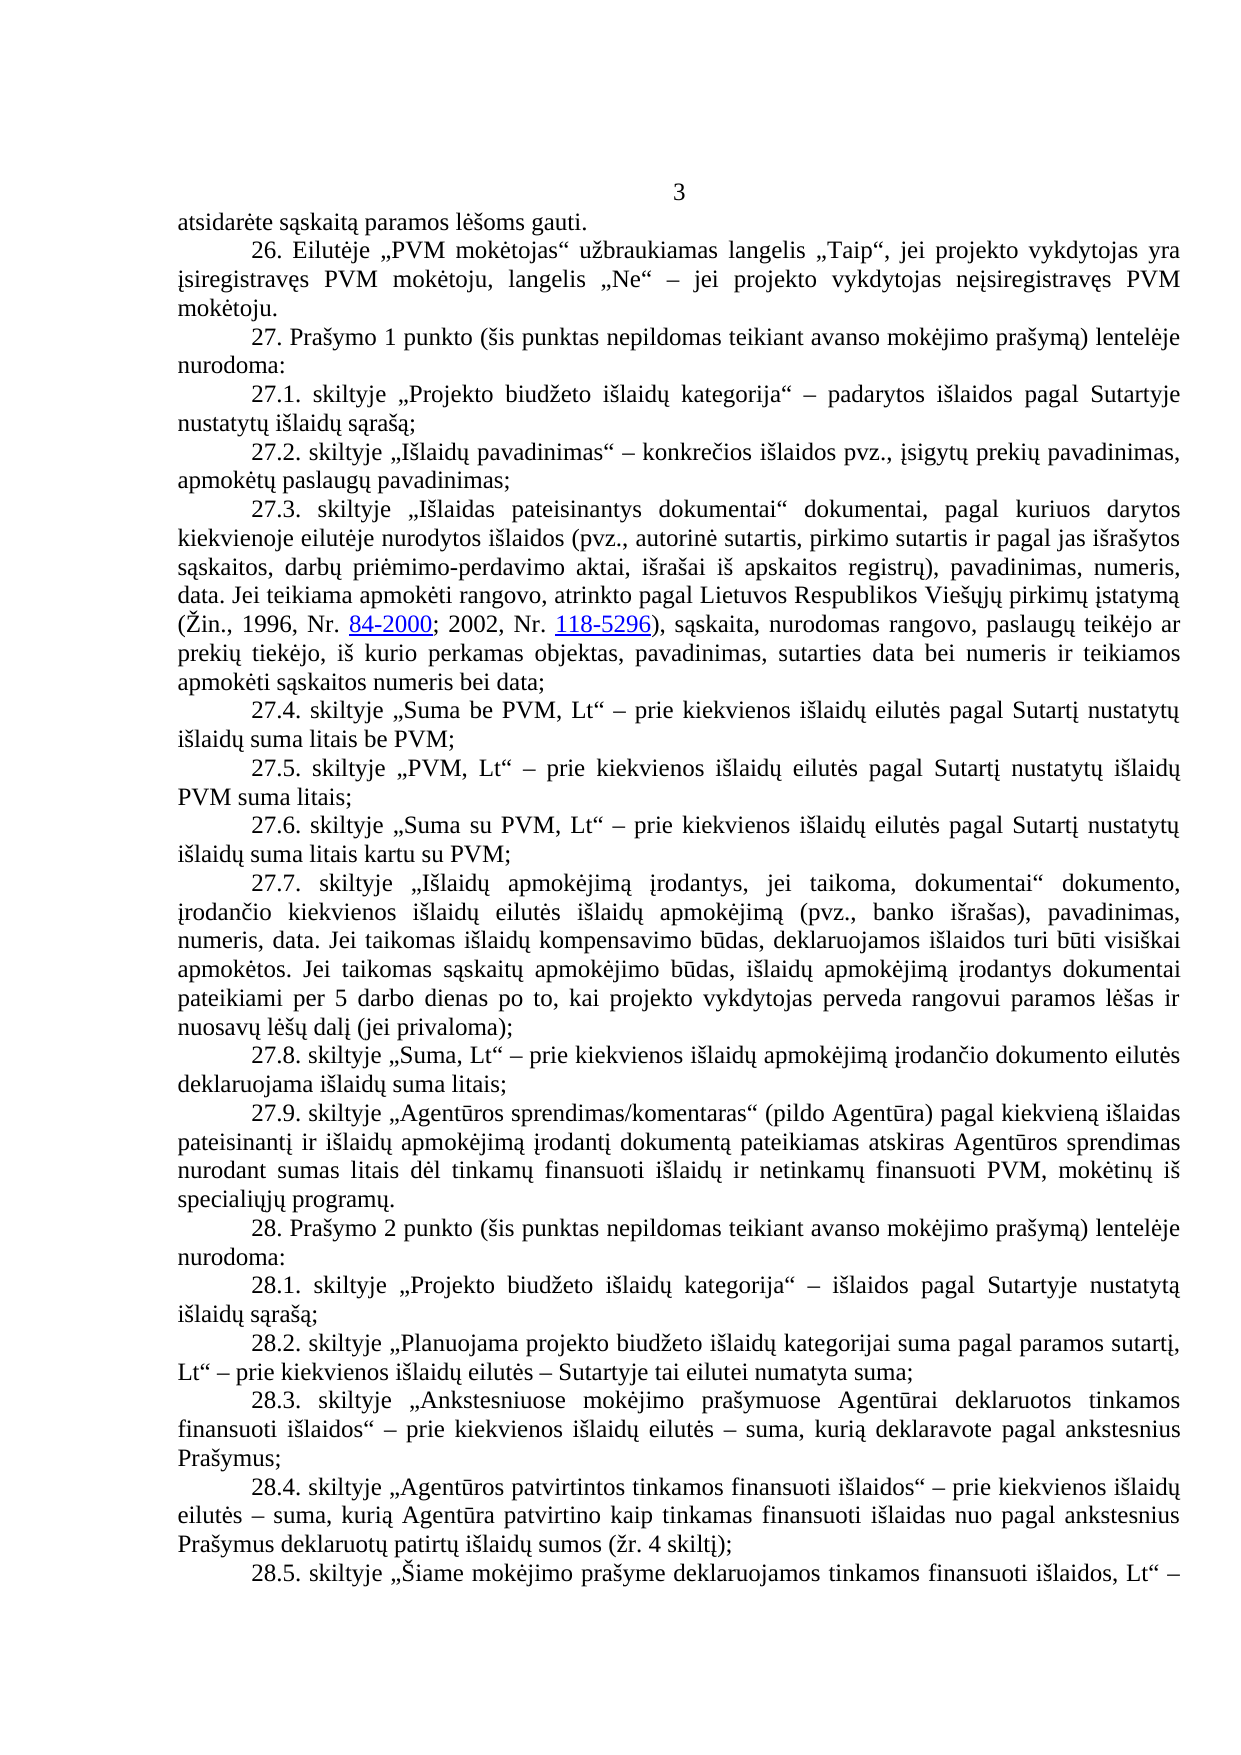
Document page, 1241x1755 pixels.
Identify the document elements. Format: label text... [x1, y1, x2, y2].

text 27.5. skiltyje „PVM, Lt“ – prie kiekvienos išlaidų eilutės pagal Sutartį nustatytų išlaidų PVM suma litais; [177, 753, 1181, 810]
text 26. Eilutėje „PVM mokėtojas“ užbraukiamas langelis „Taip“, jei projekto vykdytojas yra įsiregistravęs PVM mokėtoju, langelis „Ne“ – jei projekto vykdytojas neįsiregistravęs PVM mokėtoju. [177, 235, 1181, 322]
text 27. Prašymo 1 punkto (šis punktas nepildomas teikiant avanso mokėjimo prašymą) lentelėje nurodoma: [177, 322, 1181, 379]
text 27.2. skiltyje „Išlaidų pavadinimas“ – konkrečios išlaidos pvz., įsigytų prekių pavadinimas, apmokėtų paslaugų pavadinimas; [177, 437, 1181, 494]
text 28.3. skiltyje „Ankstesniuose mokėjimo prašymuose Agentūrai deklaruotos tinkamos finansuoti išlaidos“ – prie kiekvienos išlaidų eilutės – suma, kurią deklaravote pagal ankstesnius Prašymus; [177, 1385, 1181, 1472]
text 27.6. skiltyje „Suma su PVM, Lt“ – prie kiekvienos išlaidų eilutės pagal Sutartį nustatytų išlaidų suma litais kartu su PVM; [177, 810, 1181, 868]
text 27.8. skiltyje „Suma, Lt“ – prie kiekvienos išlaidų apmokėjimą įrodančio dokumento eilutės deklaruojama išlaidų suma litais; [177, 1040, 1181, 1098]
text 28.5. skiltyje „Šiame mokėjimo prašyme deklaruojamos tinkamos finansuoti išlaidos, Lt“ – [177, 1558, 1181, 1587]
text atsidarėte sąskaitą paramos lėšoms gauti. [177, 207, 1181, 235]
text 27.4. skiltyje „Suma be PVM, Lt“ – prie kiekvienos išlaidų eilutės pagal Sutartį nustatytų išlaidų suma litais be PVM; [177, 695, 1181, 753]
text 27.9. skiltyje „Agentūros sprendimas/komentaras“ (pildo Agentūra) pagal kiekvieną išlaidas pateisinantį ir išlaidų apmokėjimą įrodantį dokumentą pateikiamas atskiras Agentūros sprendimas nurodant sumas litais dėl tinkamų finansuoti išlaidų ir netinkamų finansuoti PVM, mokėtinų iš specialiųjų programų. [177, 1098, 1181, 1213]
text 27.1. skiltyje „Projekto biudžeto išlaidų kategorija“ – padarytos išlaidos pagal Sutartyje nustatytų išlaidų sąrašą; [177, 379, 1181, 437]
text 27.3. skiltyje „Išlaidas pateisinantys dokumentai“ dokumentai, pagal kuriuos darytos kiekvienoje eilutėje nurodytos išlaidos (pvz., autorinė sutartis, pirkimo sutartis ir pagal jas išrašytos sąskaitos, darbų priėmimo-perdavimo aktai, išrašai iš apskaitos registrų), pavadinimas, numeris, data. Jei teikiama apmokėti rangovo, atrinkto pagal Lietuvos Respublikos Viešųjų pirkimų įstatymą (Žin., 1996, Nr. 84-2000; 2002, Nr. 118-5296), sąskaita, nurodomas rangovo, paslaugų teikėjo ar prekių tiekėjo, iš kurio perkamas objektas, pavadinimas, sutarties data bei numeris ir teikiamos apmokėti sąskaitos numeris bei data; [177, 494, 1181, 695]
text 28. Prašymo 2 punkto (šis punktas nepildomas teikiant avanso mokėjimo prašymą) lentelėje nurodoma: [177, 1213, 1181, 1270]
text 28.2. skiltyje „Planuojama projekto biudžeto išlaidų kategorijai suma pagal paramos sutartį, Lt“ – prie kiekvienos išlaidų eilutės – Sutartyje tai eilutei numatyta suma; [177, 1328, 1181, 1385]
text 28.4. skiltyje „Agentūros patvirtintos tinkamos finansuoti išlaidos“ – prie kiekvienos išlaidų eilutės – suma, kurią Agentūra patvirtino kaip tinkamas finansuoti išlaidas nuo pagal ankstesnius Prašymus deklaruotų patirtų išlaidų sumos (žr. 4 skiltį); [177, 1472, 1181, 1558]
text 27.7. skiltyje „Išlaidų apmokėjimą įrodantys, jei taikoma, dokumentai“ dokumento, įrodančio kiekvienos išlaidų eilutės išlaidų apmokėjimą (pvz., banko išrašas), pavadinimas, numeris, data. Jei taikomas išlaidų kompensavimo būdas, deklaruojamos išlaidos turi būti visiškai apmokėtos. Jei taikomas sąskaitų apmokėjimo būdas, išlaidų apmokėjimą įrodantys dokumentai pateikiami per 5 darbo dienas po to, kai projekto vykdytojas perveda rangovui paramos lėšas ir nuosavų lėšų dalį (jei privaloma); [177, 868, 1181, 1040]
text 28.1. skiltyje „Projekto biudžeto išlaidų kategorija“ – išlaidos pagal Sutartyje nustatytą išlaidų sąrašą; [177, 1270, 1181, 1328]
